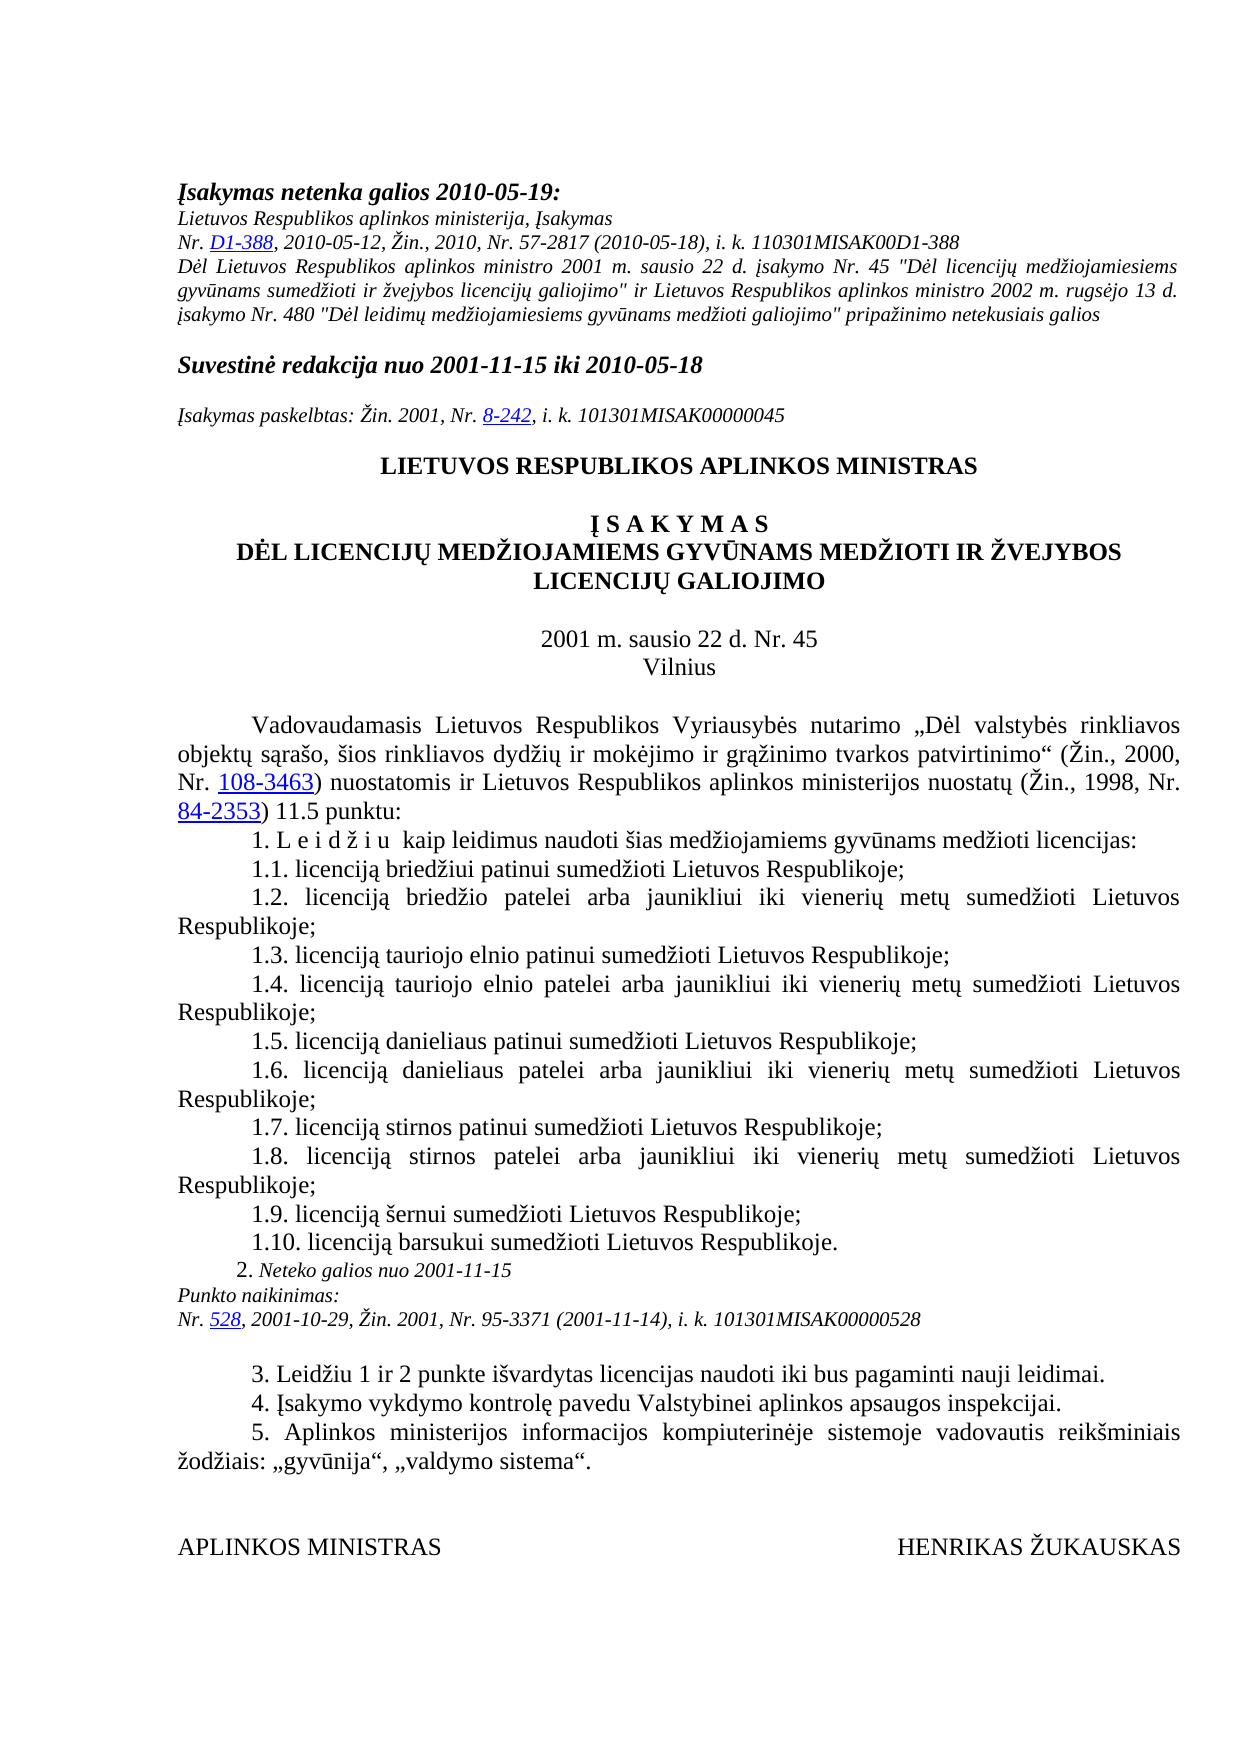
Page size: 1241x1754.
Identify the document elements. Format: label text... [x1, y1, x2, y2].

text 1.2. licenciją briedžio patelei arba jaunikliui iki vienerių metų sumedžioti Lietuvos Respublikoje; [177, 882, 1181, 940]
text Į S A K Y M A S [177, 509, 1181, 537]
text Dėl Lietuvos Respublikos aplinkos ministro 2001 m. sausio 22 d. įsakymo Nr. 45 "Dėl licencijų medžiojamiesiems gyvūnams sumedžioti ir žvejybos licencijų galiojimo" ir Lietuvos Respublikos aplinkos ministro 2002 m. rugsėjo 13 d. įsakymo Nr. 480 "Dėl leidimų medžiojamiesiems gyvūnams medžioti galiojimo" pripažinimo netekusiais galios [177, 254, 1181, 326]
text 2001 m. sausio 22 d. Nr. 45 [177, 624, 1181, 652]
text 5. Aplinkos ministerijos informacijos kompiuterinėje sistemoje vadovautis reikšminiais žodžiais: „gyvūnija“, „valdymo sistema“. [177, 1417, 1181, 1474]
text Vadovaudamasis Lietuvos Respublikos Vyriausybės nutarimo „Dėl valstybės rinkliavos objektų sąrašo, šios rinkliavos dydžių ir mokėjimo ir grąžinimo tvarkos patvirtinimo“ (Žin., 2000, Nr. 108-3463) nuostatomis ir Lietuvos Respublikos aplinkos ministerijos nuostatų (Žin., 1998, Nr. 84-2353) 11.5 punktu: [177, 710, 1181, 825]
text 1. Leidžiu kaip leidimus naudoti šias medžiojamiems gyvūnams medžioti licencijas: [177, 825, 1181, 854]
text Įsakymas netenka galios 2010-05-19: [177, 177, 1181, 206]
text 2. Neteko galios nuo 2001-11-15 [177, 1256, 1181, 1283]
text Vilnius [177, 652, 1181, 681]
text Punkto naikinimas: [177, 1283, 1181, 1307]
text LIETUVOS RESPUBLIKOS APLINKOS MINISTRAS [177, 451, 1181, 480]
text Suvestinė redakcija nuo 2001-11-15 iki 2010-05-18 [177, 350, 1181, 379]
text Įsakymas paskelbtas: Žin. 2001, Nr. 8-242, i. k. 101301MISAK00000045 [177, 403, 1181, 427]
text 1.3. licenciją tauriojo elnio patinui sumedžioti Lietuvos Respublikoje; [177, 940, 1181, 969]
text 1.8. licenciją stirnos patelei arba jaunikliui iki vienerių metų sumedžioti Lietuvos Respublikoje; [177, 1141, 1181, 1199]
text 1.4. licenciją tauriojo elnio patelei arba jaunikliui iki vienerių metų sumedžioti Lietuvos Respublikoje; [177, 969, 1181, 1026]
text Lietuvos Respublikos aplinkos ministerija, Įsakymas [177, 206, 1181, 230]
text 1.6. licenciją danieliaus patelei arba jaunikliui iki vienerių metų sumedžioti Lietuvos Respublikoje; [177, 1055, 1181, 1112]
text 3. Leidžiu 1 ir 2 punkte išvardytas licencijas naudoti iki bus pagaminti nauji leidimai. [177, 1359, 1181, 1388]
text APLINKOS MINISTRAS HENRIKAS ŽUKAUSKAS [177, 1532, 1181, 1561]
text 4. Įsakymo vykdymo kontrolę pavedu Valstybinei aplinkos apsaugos inspekcijai. [177, 1388, 1181, 1417]
text DĖL LICENCIJŲ MEDŽIOJAMIEMS GYVŪNAMS MEDŽIOTI IR ŽVEJYBOS LICENCIJŲ GALIOJIMO [177, 537, 1181, 595]
text 1.5. licenciją danieliaus patinui sumedžioti Lietuvos Respublikoje; [177, 1026, 1181, 1055]
text 1.10. licenciją barsukui sumedžioti Lietuvos Respublikoje. [177, 1227, 1181, 1256]
text 1.1. licenciją briedžiui patinui sumedžioti Lietuvos Respublikoje; [177, 854, 1181, 882]
text 1.9. licenciją šernui sumedžioti Lietuvos Respublikoje; [177, 1199, 1181, 1227]
text 1.7. licenciją stirnos patinui sumedžioti Lietuvos Respublikoje; [177, 1112, 1181, 1141]
text Nr. D1-388, 2010-05-12, Žin., 2010, Nr. 57-2817 (2010-05-18), i. k. 110301MISAK00D1-388 [177, 230, 1181, 254]
text Nr. 528, 2001-10-29, Žin. 2001, Nr. 95-3371 (2001-11-14), i. k. 101301MISAK00000528 [177, 1307, 1181, 1331]
